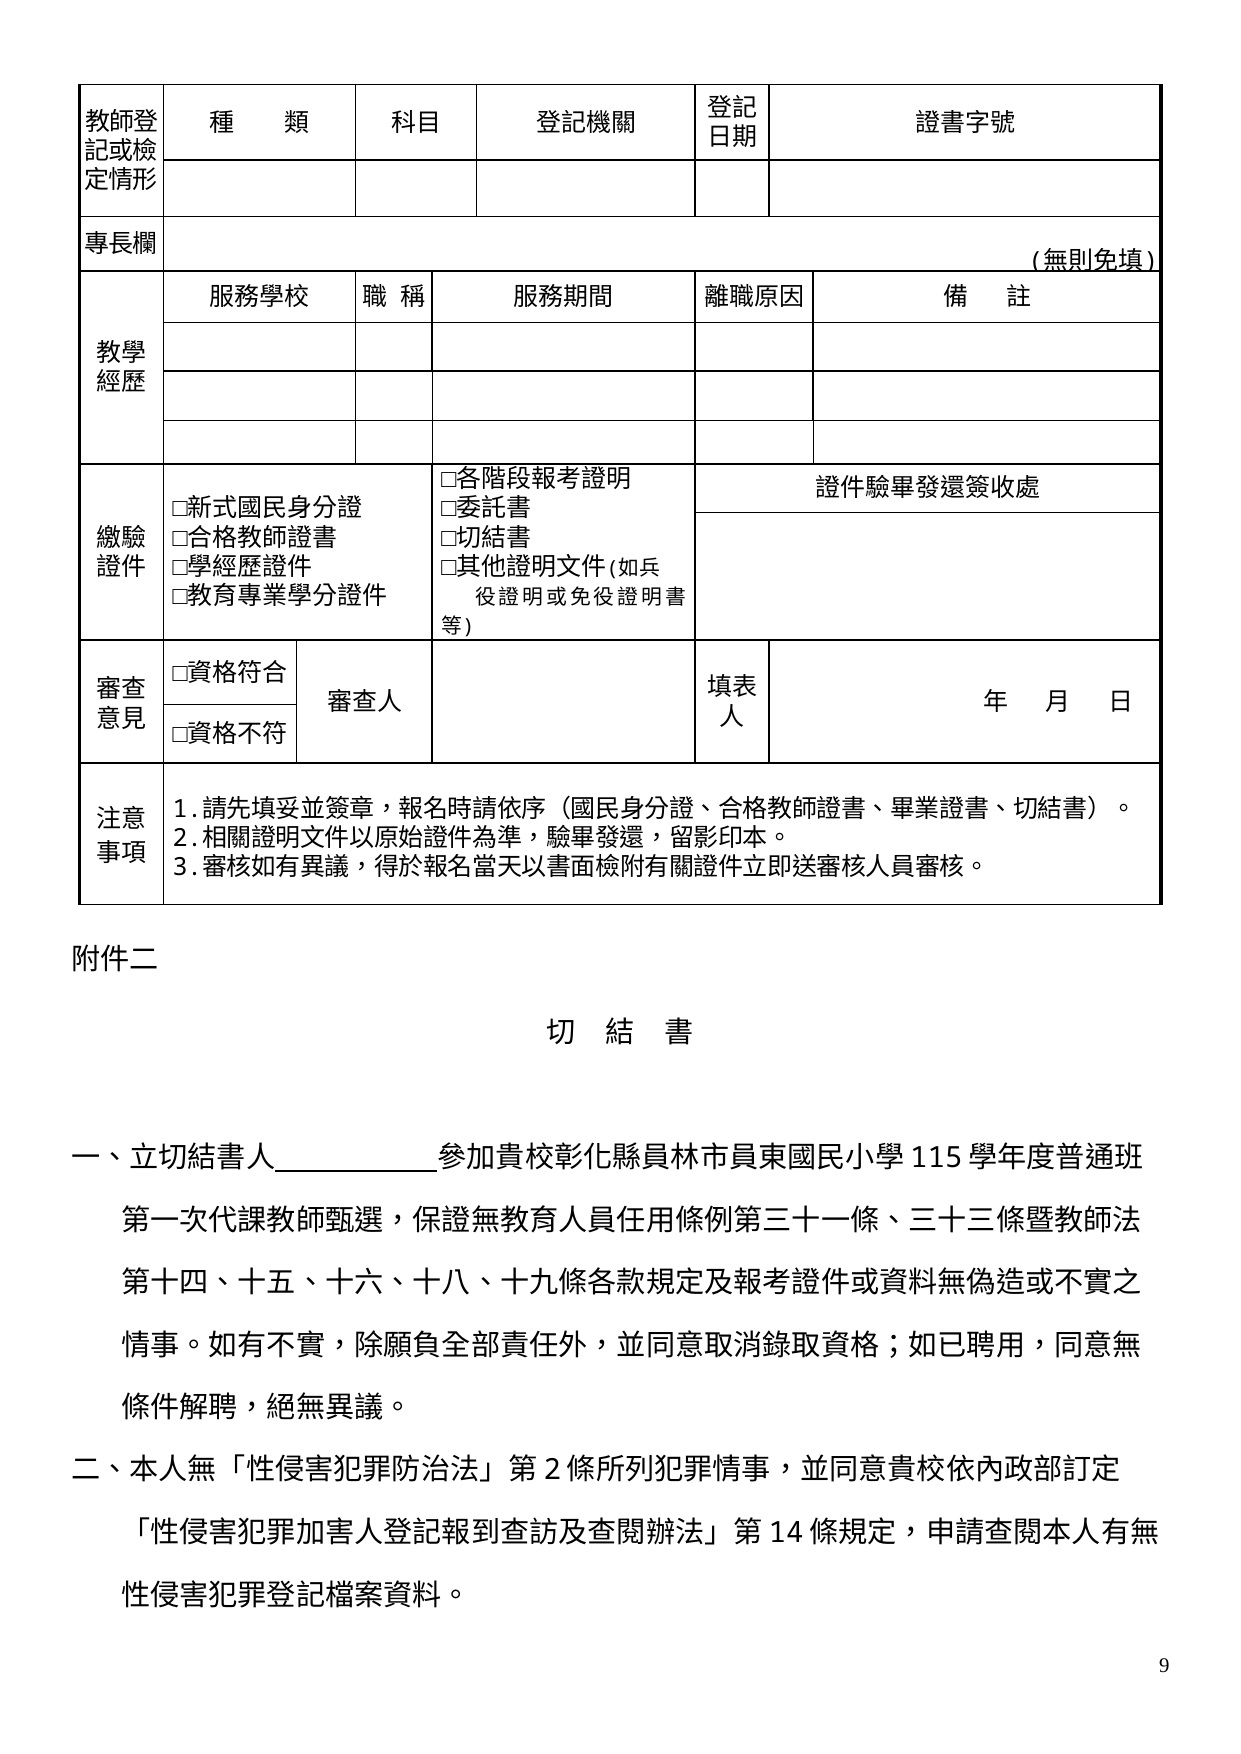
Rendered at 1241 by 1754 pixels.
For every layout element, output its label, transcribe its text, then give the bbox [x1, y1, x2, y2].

table_cell 備 註 [814, 272, 1159, 322]
table_cell 登記機關 [477, 85, 694, 159]
table_cell 科目 [356, 85, 476, 159]
table_cell 教師登記或檢 定情形 [81, 85, 163, 216]
table_cell [164, 323, 355, 370]
table_cell [433, 641, 694, 762]
table_cell 服務學校 [164, 272, 355, 322]
table_cell □各階段報考證明 □委託書 □切結書 □其他證明文件(如兵 役證明或免役證明書等) [433, 465, 694, 639]
table_cell 年 月 日 [770, 641, 1159, 762]
table_cell [770, 161, 1159, 216]
table_cell [696, 421, 813, 463]
table_cell (無則免填) [164, 217, 1159, 270]
table_cell 種 類 [164, 85, 355, 159]
table_cell [164, 161, 355, 216]
table_cell [433, 372, 694, 420]
table_cell [814, 372, 1159, 420]
table_cell 繳驗 證件 [81, 465, 163, 639]
table_cell [164, 421, 355, 463]
table_cell [164, 372, 355, 420]
table_cell □新式國民身分證 □合格教師證書 □學經歷證件 □教育專業學分證件 [164, 465, 431, 639]
text 切結書 [71, 988, 1169, 1051]
text 附件二 [71, 915, 1169, 978]
table_cell 專長欄 [81, 217, 163, 270]
table_cell 離職原因 [696, 272, 812, 322]
table_cell [433, 323, 694, 370]
table_cell [696, 372, 812, 420]
table_cell 填表人 [696, 641, 768, 762]
table_cell 注意 事項 [81, 764, 163, 904]
table_cell 職 稱 [356, 272, 431, 322]
table_cell [696, 323, 812, 370]
table_cell [814, 323, 1159, 370]
table_cell [356, 372, 432, 420]
table_cell 證書字號 [770, 85, 1159, 159]
table_cell [356, 323, 431, 370]
table_cell [477, 161, 694, 216]
table_cell 審查人 [297, 641, 431, 762]
text 二、本人無「性侵害犯罪防治法」第2條所列犯罪情事，並同意貴校依內政部訂定「性侵害犯罪加害人登記報到查訪及查閱辦法」第14條規定，申請查閱本人有無性侵害犯罪登記檔案資料。 [71, 1426, 1169, 1613]
table_cell 審查 意見 [81, 641, 163, 762]
table_cell 登記日期 [696, 85, 768, 159]
text 一、立切結書人 參加貴校彰化縣員林市員東國民小學115學年度普通班第一次代課教師甄選，保證無教育人員任用條例第三十一條、三十三條暨教師法第十四、十五、十六、十八、十九條各款規定及報考證件或資料無偽造或不實之情事。如有不實，除願負全部責任外，並同意取消錄取資格；如已聘用，同意無條件解聘，絕無異議。 [71, 1113, 1169, 1426]
table_cell [356, 421, 432, 463]
table_cell 服務期間 [433, 272, 694, 322]
table_cell [696, 513, 1159, 639]
table_cell [433, 421, 694, 463]
table_cell 教學經歷 [81, 272, 163, 463]
table_cell [814, 421, 1159, 463]
table_cell □資格不符 [164, 705, 296, 762]
table_cell 1.請先填妥並簽章，報名時請依序（國民身分證、合格教師證書、畢業證書、切結書）。 2.相關證明文件以原始證件為準，驗畢發還，留影印本。 3.審核如有異議，得於報名當天以書面檢附有關證件立即送審核人員審核。 [164, 764, 1159, 904]
table_cell [696, 161, 768, 216]
table_cell □資格符合 [164, 641, 296, 703]
table_cell 證件驗畢發還簽收處 [696, 465, 1159, 511]
table_cell [356, 161, 476, 216]
